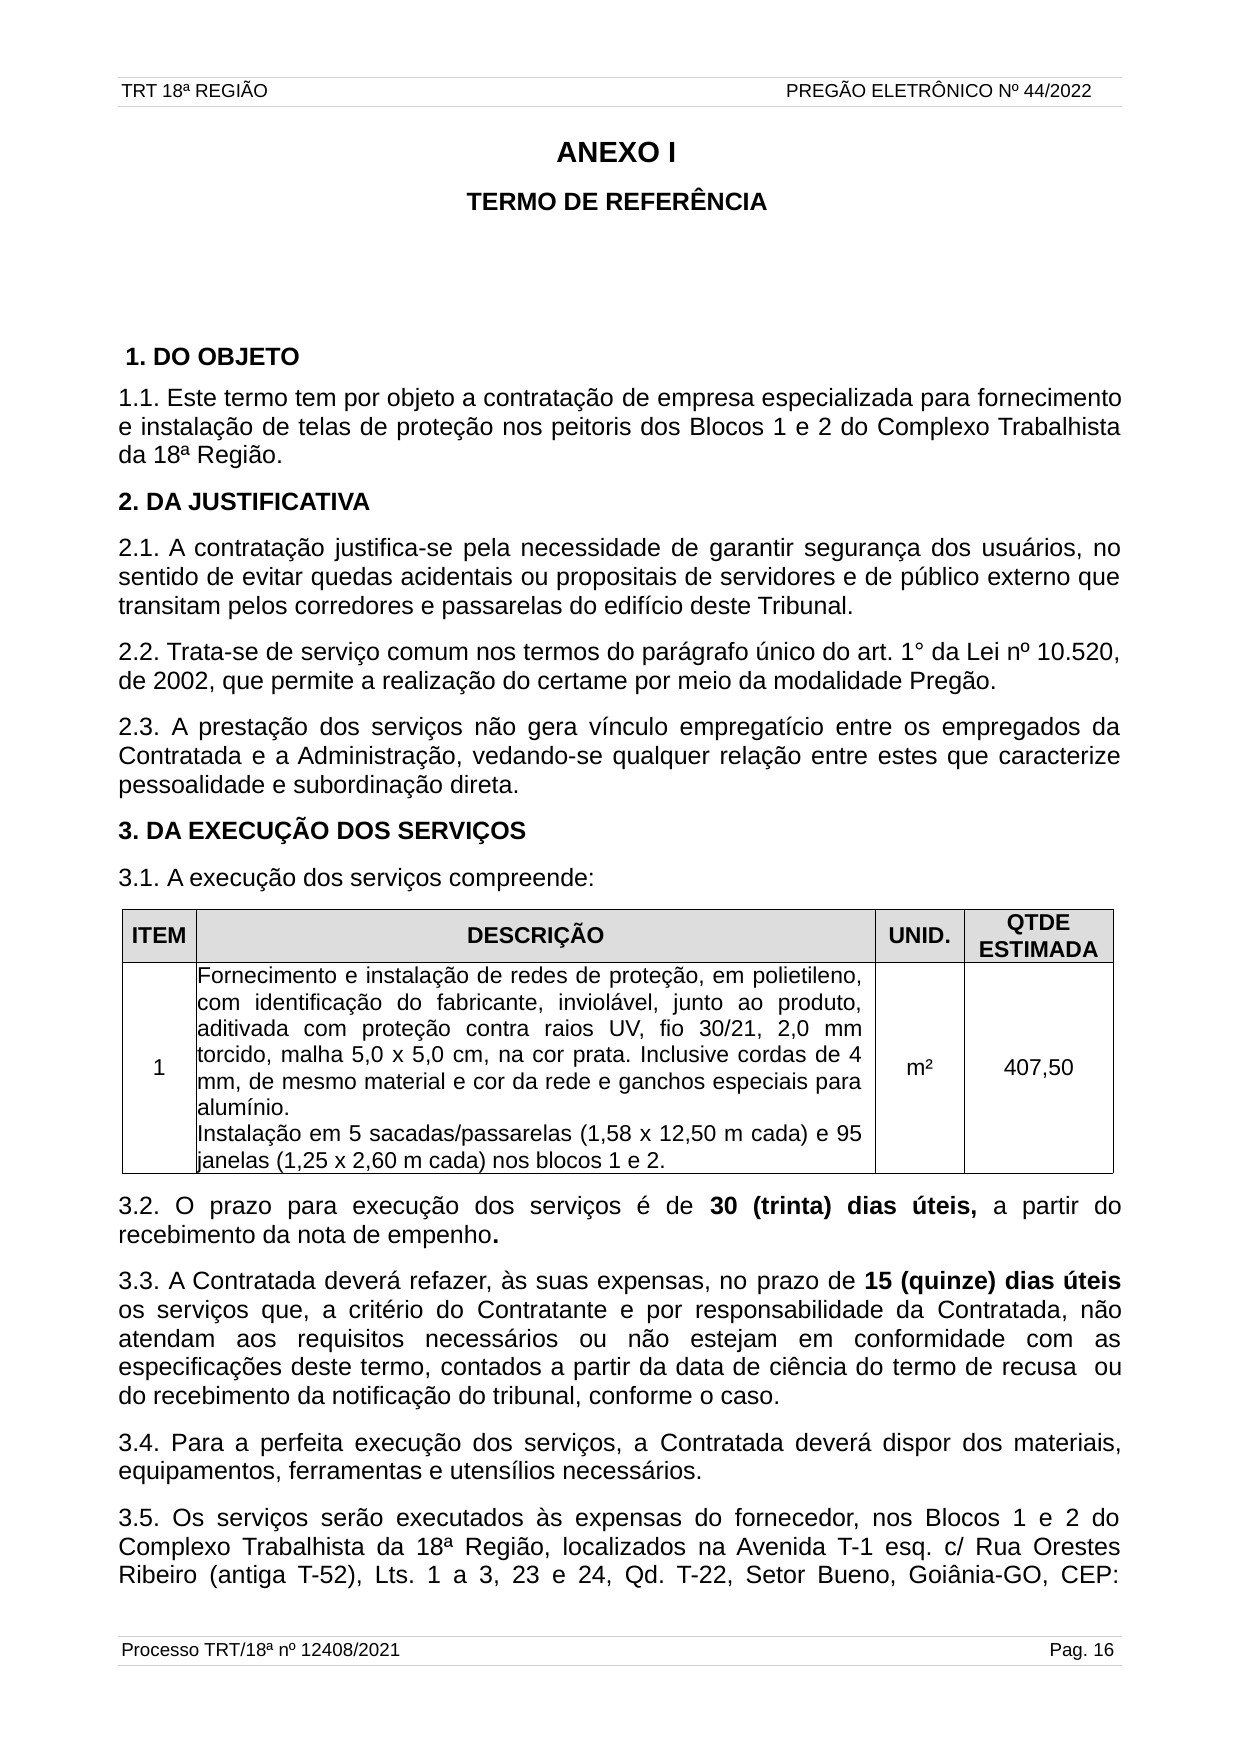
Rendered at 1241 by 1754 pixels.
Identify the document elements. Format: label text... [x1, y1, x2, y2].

text 2.3. A prestação dos serviços não gera vínculo empregatício entre os empregados da Contratada e a Administração, vedando-se qualquer relação entre estes que caracterize pessoalidade e subordinação direta. [118, 712, 1122, 799]
text 3.4. Para a perfeita execução dos serviços, a Contratada deverá dispor dos materiais, equipamentos, ferramentas e utensílios necessários. [118, 1427, 1122, 1485]
text ANEXO I [118, 136, 1122, 169]
table_header ITEM [123, 910, 196, 962]
table_header QTDE ESTIMADA [965, 910, 1113, 962]
table_header UNID. [876, 910, 964, 962]
table_cell m² [876, 963, 964, 1173]
text 1. DO OBJETO [118, 342, 1122, 371]
text 1.1. Este termo tem por objeto a contratação de empresa especializada para fornecimento e instalação de telas de proteção nos peitoris dos Blocos 1 e 2 do Complexo Trabalhista da 18ª Região. [118, 383, 1122, 469]
text 2.1. A contratação justifica-se pela necessidade de garantir segurança dos usuários, no sentido de evitar quedas acidentais ou propositais de servidores e de público externo que transitam pelos corredores e passarelas do edifício deste Tribunal. [118, 533, 1122, 619]
text 3.2. O prazo para execução dos serviços é de 30 (trinta) dias úteis, a partir do recebimento da nota de empenho. [118, 1191, 1122, 1248]
text 3.3. A Contratada deverá refazer, às suas expensas, no prazo de 15 (quinze) dias úteis os serviços que, a critério do Contratante e por responsabilidade da Contratada, não atendam aos requisitos necessários ou não estejam em conformidade com as especificações deste termo, contados a partir da data de ciência do termo de recusa ou do recebimento da notificação do tribunal, conforme o caso. [118, 1266, 1122, 1410]
text 3.1. A execução dos serviços compreende: [118, 863, 1122, 892]
text 3.5. Os serviços serão executados às expensas do fornecedor, nos Blocos 1 e 2 do Complexo Trabalhista da 18ª Região, localizados na Avenida T-1 esq. c/ Rua Orestes Ribeiro (antiga T-52), Lts. 1 a 3, 23 e 24, Qd. T-22, Setor Bueno, Goiânia-GO, CEP: [118, 1503, 1122, 1589]
text 2. DA JUSTIFICATIVA [118, 487, 1122, 516]
text 3. DA EXECUÇÃO DOS SERVIÇOS [118, 816, 1122, 845]
table_header DESCRIÇÃO [197, 910, 875, 962]
table_cell 407,50 [965, 963, 1113, 1173]
text TERMO DE REFERÊNCIA [118, 187, 1122, 216]
table_cell Fornecimento e instalação de redes de proteção, em polietileno, com identificação do fabricante, inviolável, junto ao produto, aditivada com proteção contra raios UV, fio 30/21, 2,0 mm torcido, malha 5,0 x 5,0 cm, na cor prata. Inclusive cordas de 4 mm, de mesmo material e cor da rede e ganchos especiais para alumínio. Instalação em 5 sacadas/passarelas (1,58 x 12,50 m cada) e 95 janelas (1,25 x 2,60 m cada) nos blocos 1 e 2. [197, 963, 875, 1173]
text 2.2. Trata-se de serviço comum nos termos do parágrafo único do art. 1° da Lei nº 10.520, de 2002, que permite a realização do certame por meio da modalidade Pregão. [118, 637, 1122, 695]
table_cell 1 [123, 963, 196, 1173]
